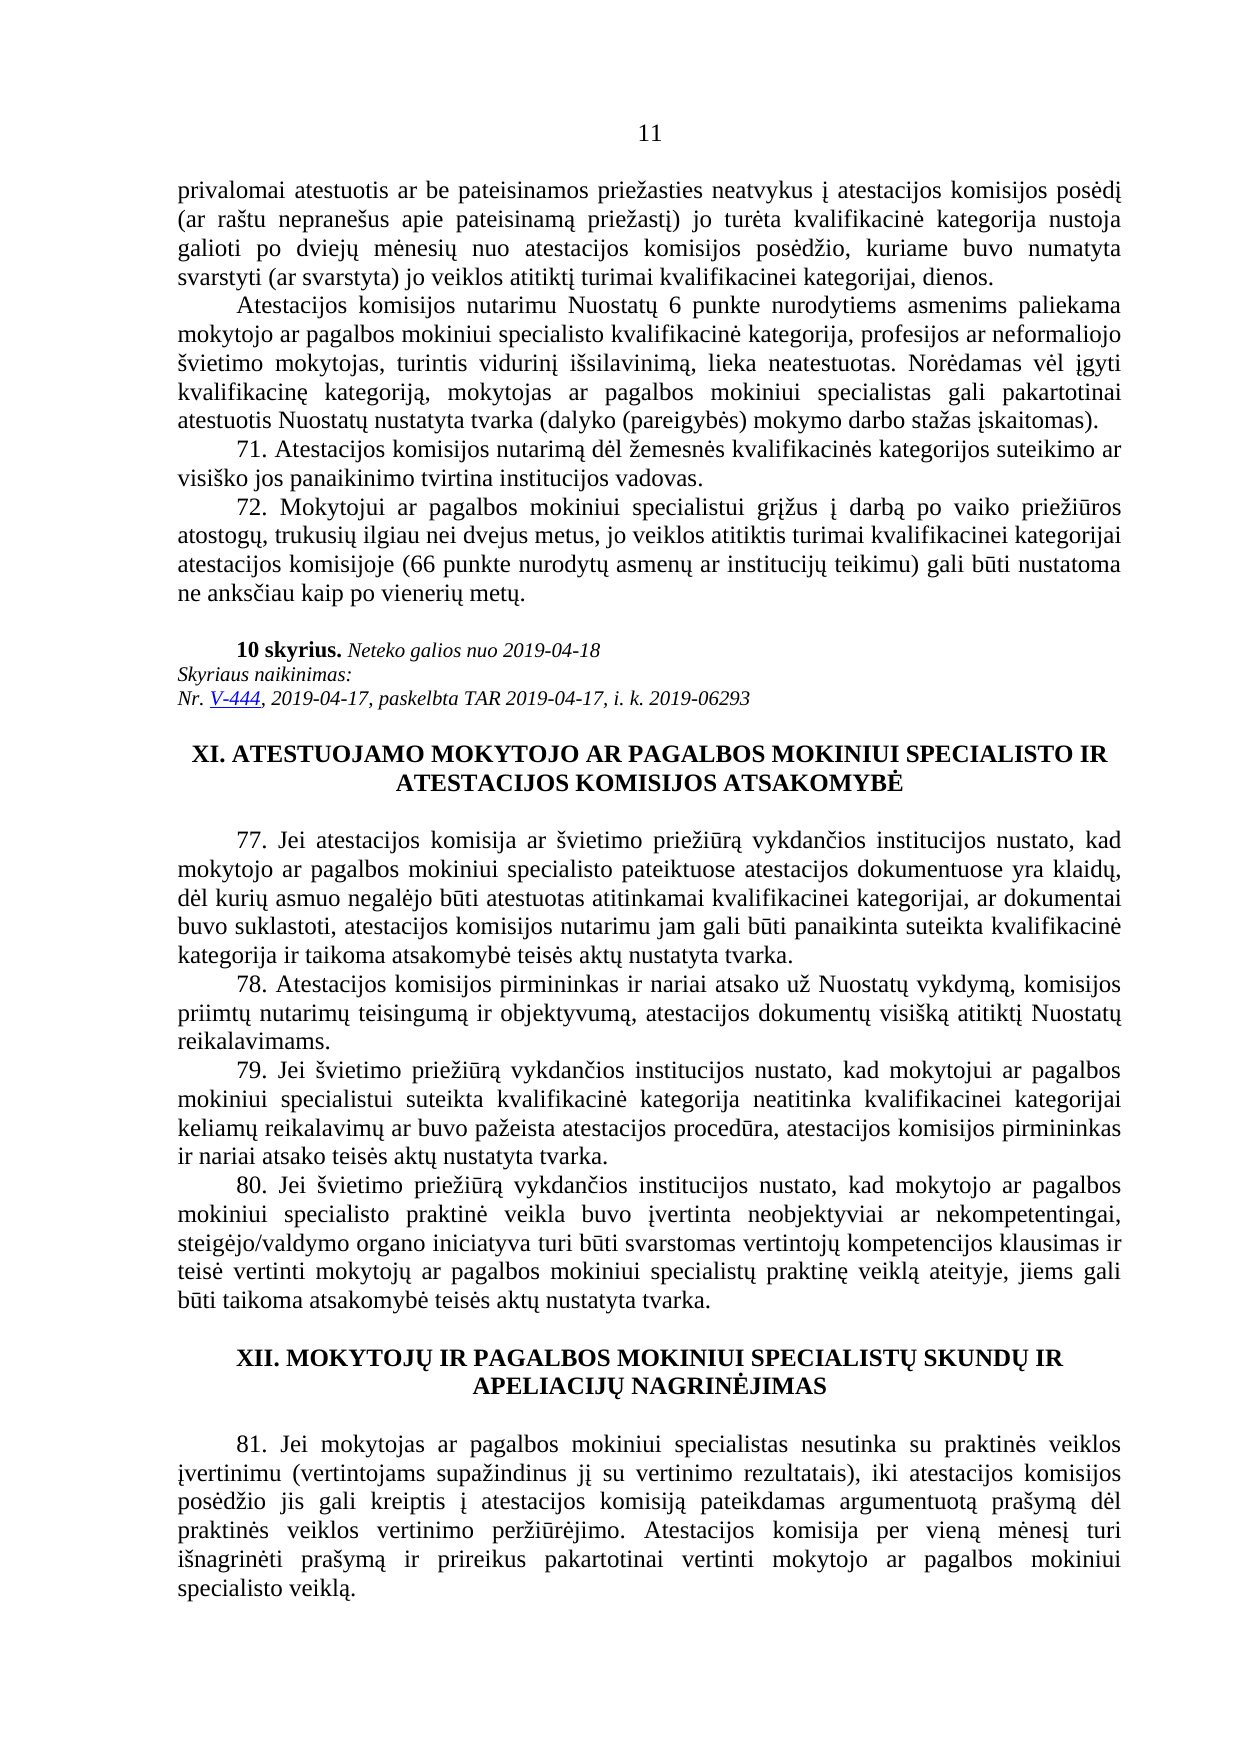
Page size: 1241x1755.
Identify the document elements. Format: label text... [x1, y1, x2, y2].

text privalomai atestuotis ar be pateisinamos priežasties neatvykus į atestacijos komisijos posėdį (ar raštu nepranešus apie pateisinamą priežastį) jo turėta kvalifikacinė kategorija nustoja galioti po dviejų mėnesių nuo atestacijos komisijos posėdžio, kuriame buvo numatyta svarstyti (ar svarstyta) jo veiklos atitiktį turimai kvalifikacinei kategorijai, dienos. [177, 176, 1122, 291]
text 79. Jei švietimo priežiūrą vykdančios institucijos nustato, kad mokytojui ar pagalbos mokiniui specialistui suteikta kvalifikacinė kategorija neatitinka kvalifikacinei kategorijai keliamų reikalavimų ar buvo pažeista atestacijos procedūra, atestacijos komisijos pirmininkas ir nariai atsako teisės aktų nustatyta tvarka. [177, 1055, 1122, 1170]
text 72. Mokytojui ar pagalbos mokiniui specialistui grįžus į darbą po vaiko priežiūros atostogų, trukusių ilgiau nei dvejus metus, jo veiklos atitiktis turimai kvalifikacinei kategorijai atestacijos komisijoje (66 punkte nurodytų asmenų ar institucijų teikimu) gali būti nustatoma ne anksčiau kaip po vienerių metų. [177, 492, 1122, 607]
text XI. ATESTUOJAMO MOKYTOJO AR PAGALBOS MOKINIUI SPECIALISTO IR ATESTACIJOS KOMISIJOS ATSAKOMYBĖ [177, 739, 1122, 796]
text 71. Atestacijos komisijos nutarimą dėl žemesnės kvalifikacinės kategorijos suteikimo ar visiško jos panaikinimo tvirtina institucijos vadovas. [177, 434, 1122, 492]
text 77. Jei atestacijos komisija ar švietimo priežiūrą vykdančios institucijos nustato, kad mokytojo ar pagalbos mokiniui specialisto pateiktuose atestacijos dokumentuose yra klaidų, dėl kurių asmuo negalėjo būti atestuotas atitinkamai kvalifikacinei kategorijai, ar dokumentai buvo suklastoti, atestacijos komisijos nutarimu jam gali būti panaikinta suteikta kvalifikacinė kategorija ir taikoma atsakomybė teisės aktų nustatyta tvarka. [177, 825, 1122, 969]
text XII. MOKYTOJŲ IR PAGALBOS MOKINIUI SPECIALISTŲ SKUNDŲ IR APELIACIJŲ NAGRINĖJIMAS [177, 1343, 1122, 1400]
text 10 skyrius. Neteko galios nuo 2019-04-18 [177, 636, 1122, 662]
text 81. Jei mokytojas ar pagalbos mokiniui specialistas nesutinka su praktinės veiklos įvertinimu (vertintojams supažindinus jį su vertinimo rezultatais), iki atestacijos komisijos posėdžio jis gali kreiptis į atestacijos komisiją pateikdamas argumentuotą prašymą dėl praktinės veiklos vertinimo peržiūrėjimo. Atestacijos komisija per vieną mėnesį turi išnagrinėti prašymą ir prireikus pakartotinai vertinti mokytojo ar pagalbos mokiniui specialisto veiklą. [177, 1429, 1122, 1601]
text Skyriaus naikinimas: [177, 662, 1122, 686]
text 80. Jei švietimo priežiūrą vykdančios institucijos nustato, kad mokytojo ar pagalbos mokiniui specialisto praktinė veikla buvo įvertinta neobjektyviai ar nekompetentingai, steigėjo/valdymo organo iniciatyva turi būti svarstomas vertintojų kompetencijos klausimas ir teisė vertinti mokytojų ar pagalbos mokiniui specialistų praktinę veiklą ateityje, jiems gali būti taikoma atsakomybė teisės aktų nustatyta tvarka. [177, 1170, 1122, 1314]
text Nr. V-444, 2019-04-17, paskelbta TAR 2019-04-17, i. k. 2019-06293 [177, 686, 1122, 710]
text Atestacijos komisijos nutarimu Nuostatų 6 punkte nurodytiems asmenims paliekama mokytojo ar pagalbos mokiniui specialisto kvalifikacinė kategorija, profesijos ar neformaliojo švietimo mokytojas, turintis vidurinį išsilavinimą, lieka neatestuotas. Norėdamas vėl įgyti kvalifikacinę kategoriją, mokytojas ar pagalbos mokiniui specialistas gali pakartotinai atestuotis Nuostatų nustatyta tvarka (dalyko (pareigybės) mokymo darbo stažas įskaitomas). [177, 291, 1122, 434]
text 78. Atestacijos komisijos pirmininkas ir nariai atsako už Nuostatų vykdymą, komisijos priimtų nutarimų teisingumą ir objektyvumą, atestacijos dokumentų visišką atitiktį Nuostatų reikalavimams. [177, 969, 1122, 1055]
